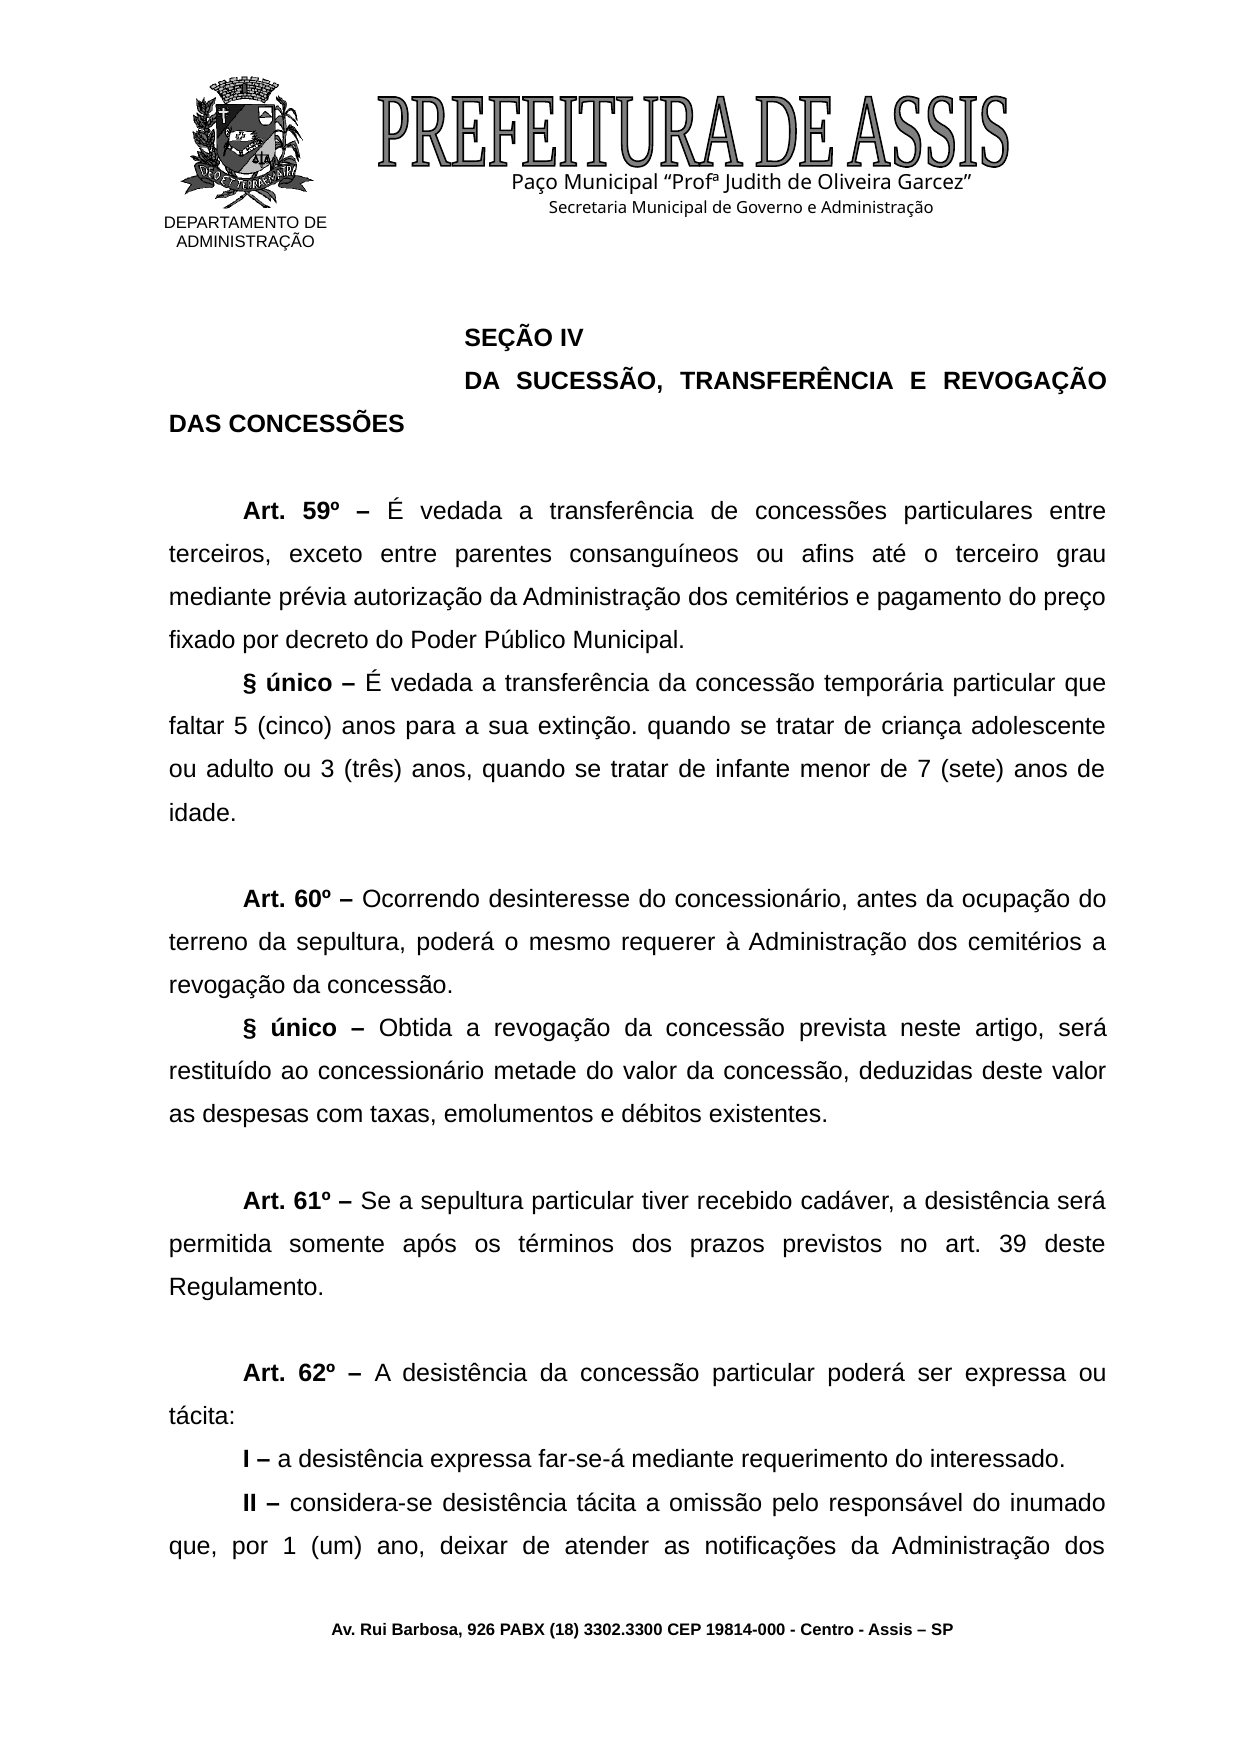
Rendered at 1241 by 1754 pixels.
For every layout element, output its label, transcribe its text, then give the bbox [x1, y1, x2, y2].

text Art. 62º – A desistência da concessão particular poderá ser expressa ou tácita: [169, 1358, 1107, 1430]
text DA SUCESSÃO, TRANSFERÊNCIA E REVOGAÇÃO DAS CONCESSÕES [169, 366, 1107, 438]
text § único – Obtida a revogação da concessão prevista neste artigo, será restituído ao concessionário metade do valor da concessão, deduzidas deste valor as despesas com taxas, emolumentos e débitos existentes. [169, 1013, 1107, 1128]
text Art. 60º – Ocorrendo desinteresse do concessionário, antes da ocupação do terreno da sepultura, poderá o mesmo requerer à Administração dos cemitérios a revogação da concessão. [169, 884, 1107, 999]
text II – considera-se desistência tácita a omissão pelo responsável do inumado que, por 1 (um) ano, deixar de atender as notificações da Administração dos [169, 1487, 1107, 1559]
text § único – É vedada a transferência da concessão temporária particular que faltar 5 (cinco) anos para a sua extinção. quando se tratar de criança adolescente ou adulto ou 3 (três) anos, quando se tratar de infante menor de 7 (sete) anos de idade. [169, 668, 1107, 826]
text Art. 61º – Se a sepultura particular tiver recebido cadáver, a desistência será permitida somente após os términos dos prazos previstos no art. 39 deste Regulamento. [169, 1186, 1107, 1301]
text SEÇÃO IV [169, 323, 1107, 352]
text I – a desistência expressa far-se-á mediante requerimento do interessado. [169, 1444, 1107, 1473]
text Art. 59º – É vedada a transferência de concessões particulares entre terceiros, exceto entre parentes consanguíneos ou afins até o terceiro grau mediante prévia autorização da Administração dos cemitérios e pagamento do preço fixado por decreto do Poder Público Municipal. [169, 496, 1107, 654]
